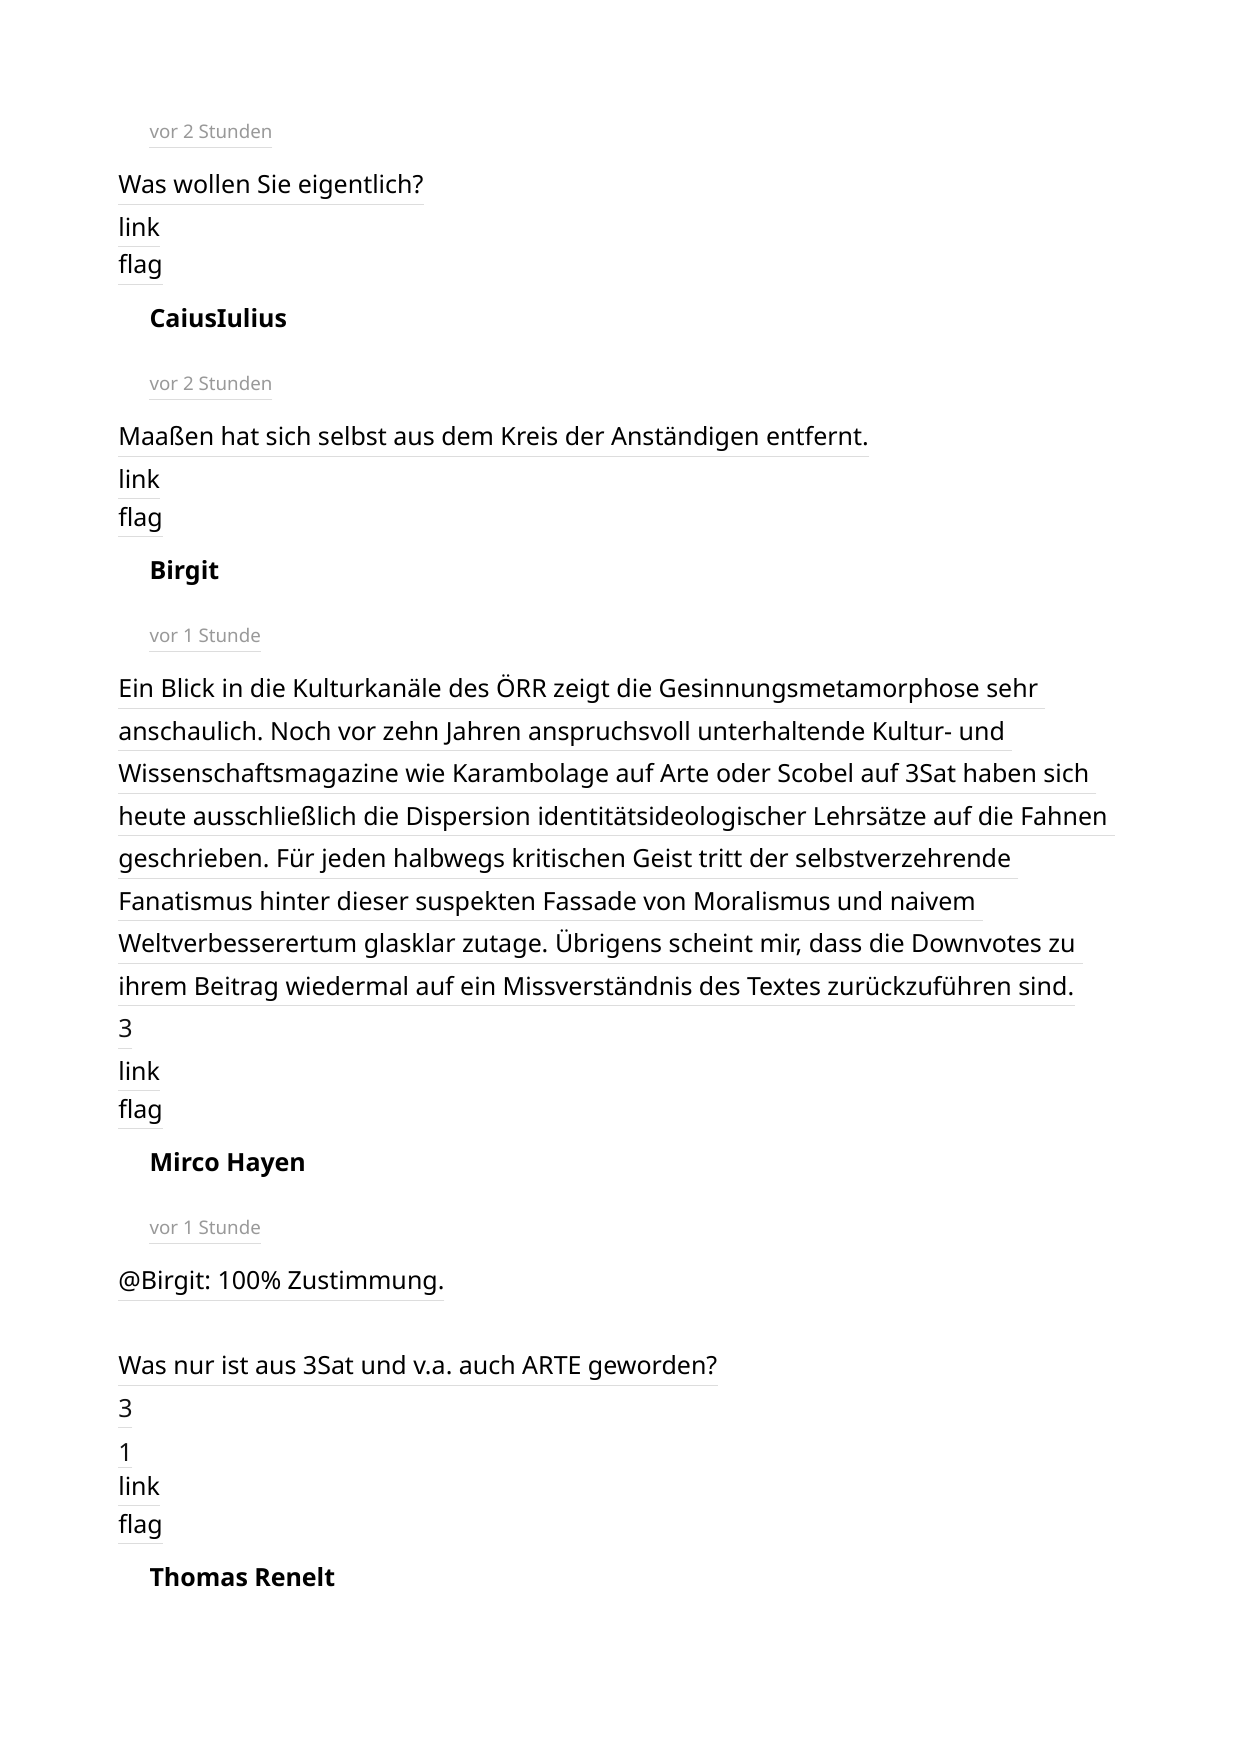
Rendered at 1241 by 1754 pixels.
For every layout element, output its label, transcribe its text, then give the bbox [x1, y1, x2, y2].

text vor 1 Stunde [149, 622, 1117, 652]
text flag [118, 1506, 1122, 1544]
text vor 2 Stunden [149, 370, 1117, 400]
text flag [118, 247, 1122, 285]
text 3 [118, 1011, 1122, 1049]
text vor 1 Stunde [149, 1214, 1117, 1244]
text 3 [118, 1390, 1122, 1428]
text flag [118, 499, 1122, 537]
text link [118, 461, 1122, 499]
text Maaßen hat sich selbst aus dem Kreis der Anständigen entfernt. [118, 419, 1122, 457]
text vor 2 Stunden [149, 118, 1117, 148]
text flag [118, 1091, 1122, 1129]
text CaiusIulius [149, 301, 1122, 335]
text Birgit [149, 553, 1122, 587]
text Mirco Hayen [149, 1145, 1122, 1179]
text Thomas Renelt [149, 1560, 1122, 1594]
text 1 [118, 1433, 1122, 1468]
text Ein Blick in die Kulturkanäle des ÖRR zeigt die Gesinnungsmetamorphose sehr anschaulich. Noch vor zehn Jahren anspruchsvoll unterhaltende Kultur- und Wissenschaftsmagazine wie Karambolage auf Arte oder Scobel auf 3Sat haben sich heute ausschließlich die Dispersion identitätsideologischer Lehrsätze auf die Fahnen geschrieben. Für jeden halbwegs kritischen Geist tritt der selbstverzehrende Fanatismus hinter dieser suspekten Fassade von Moralismus und naivem Weltverbesserertum glasklar zutage. Übrigens scheint mir, dass die Downvotes zu ihrem Beitrag wiedermal auf ein Missverständnis des Textes zurückzuführen sind. [118, 671, 1122, 1006]
text link [118, 209, 1122, 247]
text Was wollen Sie eigentlich? [118, 167, 1122, 205]
text @Birgit: 100% Zustimmung. Was nur ist aus 3Sat und v.a. auch ARTE geworden? [118, 1263, 1122, 1386]
text link [118, 1053, 1122, 1091]
text link [118, 1468, 1122, 1506]
